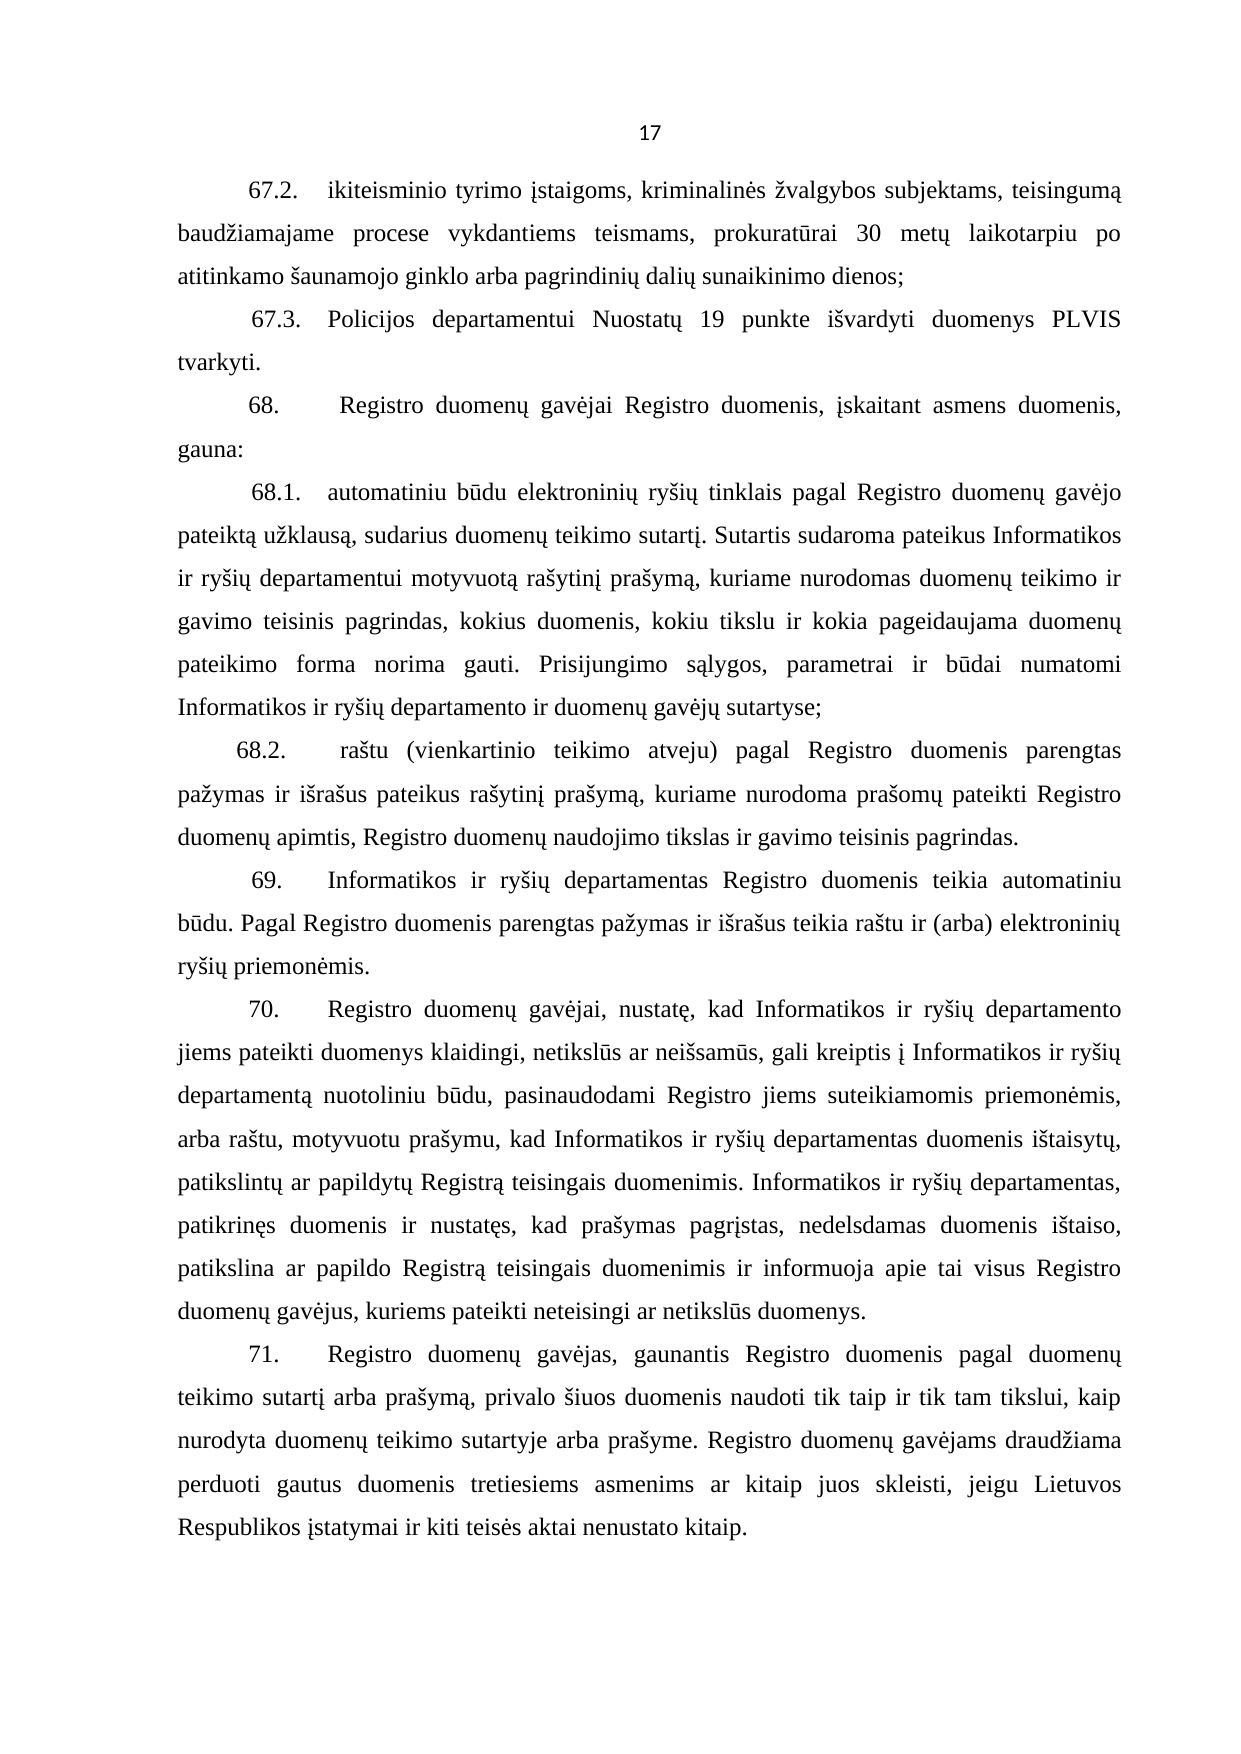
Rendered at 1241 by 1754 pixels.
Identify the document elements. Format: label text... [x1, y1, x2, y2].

text 70. Registro duomenų gavėjai, nustatę, kad Informatikos ir ryšių departamento jiems pateikti duomenys klaidingi, netikslūs ar neišsamūs, gali kreiptis į Informatikos ir ryšių departamentą nuotoliniu būdu, pasinaudodami Registro jiems suteikiamomis priemonėmis, arba raštu, motyvuotu prašymu, kad Informatikos ir ryšių departamentas duomenis ištaisytų, patikslintų ar papildytų Registrą teisingais duomenimis. Informatikos ir ryšių departamentas, patikrinęs duomenis ir nustatęs, kad prašymas pagrįstas, nedelsdamas duomenis ištaiso, patikslina ar papildo Registrą teisingais duomenimis ir informuoja apie tai visus Registro duomenų gavėjus, kuriems pateikti neteisingi ar netikslūs duomenys. [177, 994, 1122, 1325]
text 69. Informatikos ir ryšių departamentas Registro duomenis teikia automatiniu būdu. Pagal Registro duomenis parengtas pažymas ir išrašus teikia raštu ir (arba) elektroninių ryšių priemonėmis. [177, 865, 1122, 980]
text 68.1. automatiniu būdu elektroninių ryšių tinklais pagal Registro duomenų gavėjo pateiktą užklausą, sudarius duomenų teikimo sutartį. Sutartis sudaroma pateikus Informatikos ir ryšių departamentui motyvuotą rašytinį prašymą, kuriame nurodomas duomenų teikimo ir gavimo teisinis pagrindas, kokius duomenis, kokiu tikslu ir kokia pageidaujama duomenų pateikimo forma norima gauti. Prisijungimo sąlygos, parametrai ir būdai numatomi Informatikos ir ryšių departamento ir duomenų gavėjų sutartyse; [177, 477, 1122, 721]
text 67.3. Policijos departamentui Nuostatų 19 punkte išvardyti duomenys PLVIS tvarkyti. [177, 304, 1122, 376]
text 68. Registro duomenų gavėjai Registro duomenis, įskaitant asmens duomenis, gauna: [177, 391, 1122, 462]
text 68.2. raštu (vienkartinio teikimo atveju) pagal Registro duomenis parengtas pažymas ir išrašus pateikus rašytinį prašymą, kuriame nurodoma prašomų pateikti Registro duomenų apimtis, Registro duomenų naudojimo tikslas ir gavimo teisinis pagrindas. [177, 736, 1122, 851]
text 67.2. ikiteisminio tyrimo įstaigoms, kriminalinės žvalgybos subjektams, teisingumą baudžiamajame procese vykdantiems teismams, prokuratūrai 30 metų laikotarpiu po atitinkamo šaunamojo ginklo arba pagrindinių dalių sunaikinimo dienos; [177, 175, 1122, 290]
text 71. Registro duomenų gavėjas, gaunantis Registro duomenis pagal duomenų teikimo sutartį arba prašymą, privalo šiuos duomenis naudoti tik taip ir tik tam tikslui, kaip nurodyta duomenų teikimo sutartyje arba prašyme. Registro duomenų gavėjams draudžiama perduoti gautus duomenis tretiesiems asmenims ar kitaip juos skleisti, jeigu Lietuvos Respublikos įstatymai ir kiti teisės aktai nenustato kitaip. [177, 1339, 1122, 1541]
